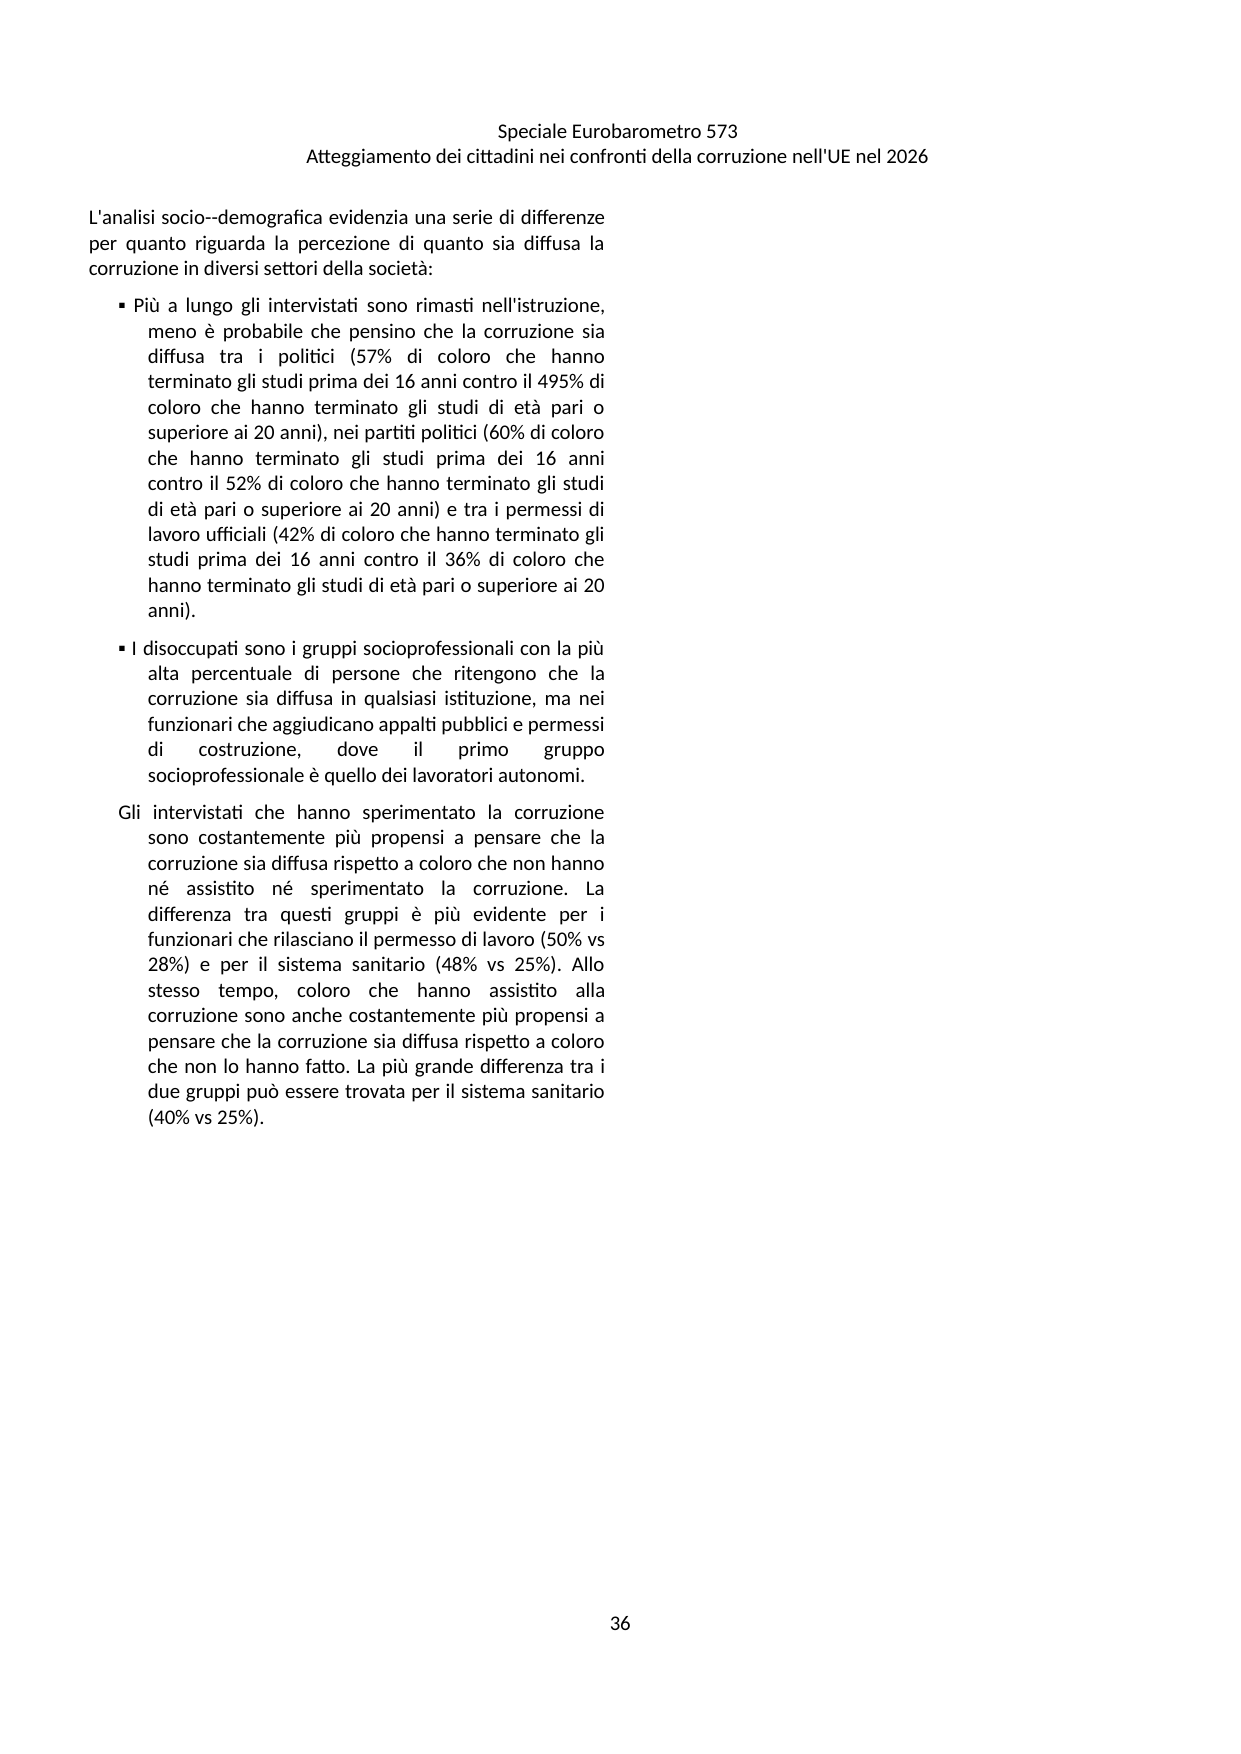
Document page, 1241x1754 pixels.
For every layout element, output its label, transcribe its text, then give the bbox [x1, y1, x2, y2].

text ▪ Più a lungo gli intervistati sono rimasti nell'istruzione, meno è probabile che pensino che la corruzione sia diffusa tra i politici (57% di coloro che hanno terminato gli studi prima dei 16 anni contro il 495% di coloro che hanno terminato gli studi di età pari o superiore ai 20 anni), nei partiti politici (60% di coloro che hanno terminato gli studi prima dei 16 anni contro il 52% di coloro che hanno terminato gli studi di età pari o superiore ai 20 anni) e tra i permessi di lavoro ufficiali (42% di coloro che hanno terminato gli studi prima dei 16 anni contro il 36% di coloro che hanno terminato gli studi di età pari o superiore ai 20 anni). [118, 292, 605, 623]
text Gli intervistati che hanno sperimentato la corruzione sono costantemente più propensi a pensare che la corruzione sia diffusa rispetto a coloro che non hanno né assistito né sperimentato la corruzione. La differenza tra questi gruppi è più evidente per i funzionari che rilasciano il permesso di lavoro (50% vs 28%) e per il sistema sanitario (48% vs 25%). Allo stesso tempo, coloro che hanno assistito alla corruzione sono anche costantemente più propensi a pensare che la corruzione sia diffusa rispetto a coloro che non lo hanno fatto. La più grande differenza tra i due gruppi può essere trovata per il sistema sanitario (40% vs 25%). [118, 799, 605, 1129]
text ▪ I disoccupati sono i gruppi socioprofessionali con la più alta percentuale di persone che ritengono che la corruzione sia diffusa in qualsiasi istituzione, ma nei funzionari che aggiudicano appalti pubblici e permessi di costruzione, dove il primo gruppo socioprofessionale è quello dei lavoratori autonomi. [118, 635, 605, 787]
text L'analisi socio-‑demografica evidenzia una serie di differenze per quanto riguarda la percezione di quanto sia diffusa la corruzione in diversi settori della società: [88, 204, 605, 281]
